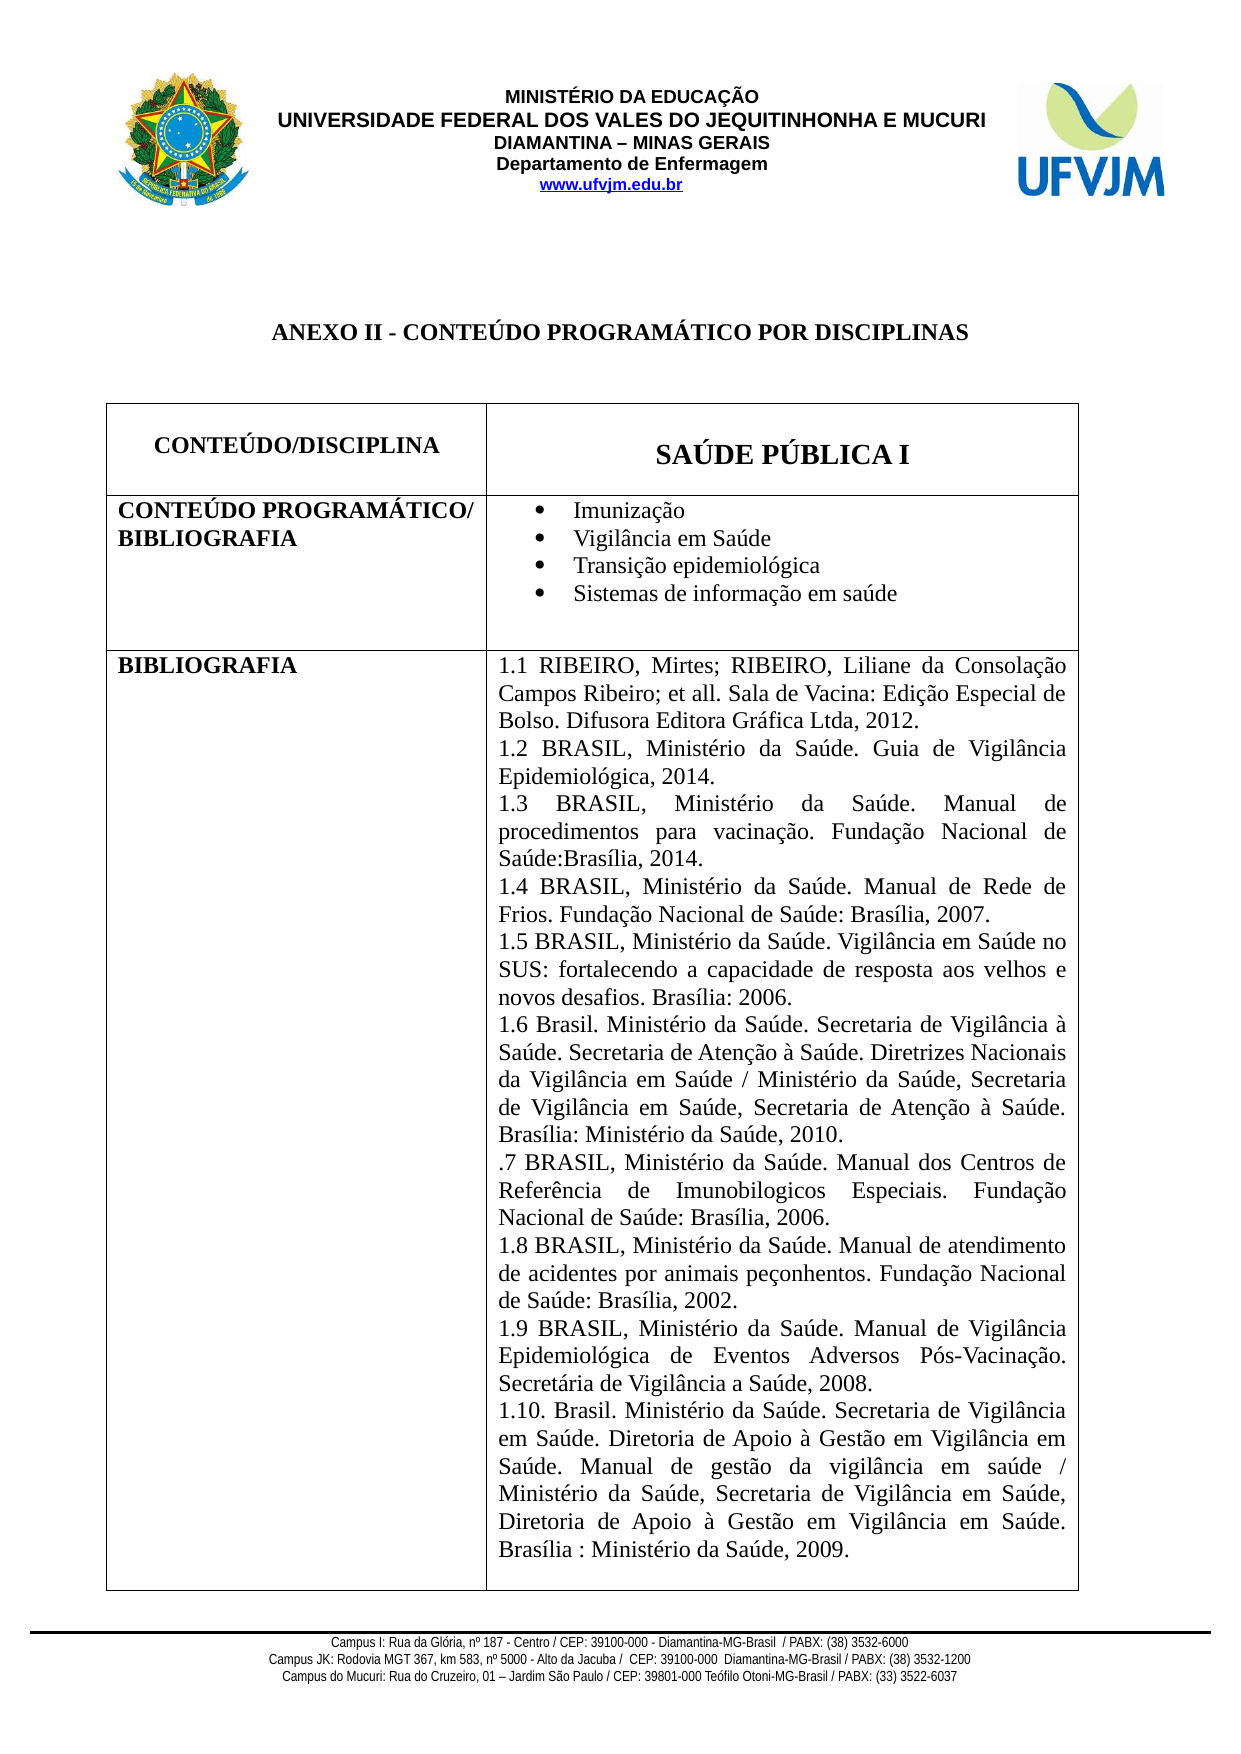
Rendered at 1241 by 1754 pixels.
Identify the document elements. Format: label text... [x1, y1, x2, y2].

picture [1018, 83, 1165, 196]
table_cell BIBLIOGRAFIA [107, 651, 486, 1590]
table_cell 1.1 RIBEIRO, Mirtes; RIBEIRO, Liliane da Consolação Campos Ribeiro; et all. Sala de Vacina: Edição Especial de Bolso. Difusora Editora Gráfica Ltda, 2012. 1.2 BRASIL, Ministério da Saúde. Guia de Vigilância Epidemiológica, 2014. 1.3 BRASIL, Ministério da Saúde. Manual de procedimentos para vacinação. Fundação Nacional de Saúde:Brasília, 2014. 1.4 BRASIL, Ministério da Saúde. Manual de Rede de Frios. Fundação Nacional de Saúde: Brasília, 2007. 1.5 BRASIL, Ministério da Saúde. Vigilância em Saúde no SUS: fortalecendo a capacidade de resposta aos velhos e novos desafios. Brasília: 2006. 1.6 Brasil. Ministério da Saúde. Secretaria de Vigilância à Saúde. Secretaria de Atenção à Saúde. Diretrizes Nacionais da Vigilância em Saúde / Ministério da Saúde, Secretaria de Vigilância em Saúde, Secretaria de Atenção à Saúde. Brasília: Ministério da Saúde, 2010. .7 BRASIL, Ministério da Saúde. Manual dos Centros de Referência de Imunobilogicos Especiais. Fundação Nacional de Saúde: Brasília, 2006. 1.8 BRASIL, Ministério da Saúde. Manual de atendimento de acidentes por animais peçonhentos. Fundação Nacional de Saúde: Brasília, 2002. 1.9 BRASIL, Ministério da Saúde. Manual de Vigilância Epidemiológica de Eventos Adversos Pós-Vacinação. Secretária de Vigilância a Saúde, 2008. 1.10. Brasil. Ministério da Saúde. Secretaria de Vigilância em Saúde. Diretoria de Apoio à Gestão em Vigilância em Saúde. Manual de gestão da vigilância em saúde / Ministério da Saúde, Secretaria de Vigilância em Saúde, Diretoria de Apoio à Gestão em Vigilância em Saúde. Brasília : Ministério da Saúde, 2009. [487, 651, 1078, 1590]
text ANEXO II - CONTEÚDO PROGRAMÁTICO POR DISCIPLINAS [118, 317, 1122, 345]
table_header CONTEÚDO/DISCIPLINA [107, 404, 486, 495]
table_header SAÚDE PÚBLICA I [487, 404, 1078, 495]
picture [118, 73, 249, 206]
table_cell CONTEÚDO PROGRAMÁTICO/ BIBLIOGRAFIA [107, 496, 486, 650]
table_cell Imunização Vigilância em Saúde Transição epidemiológica Sistemas de informação em saúde [487, 496, 1078, 650]
